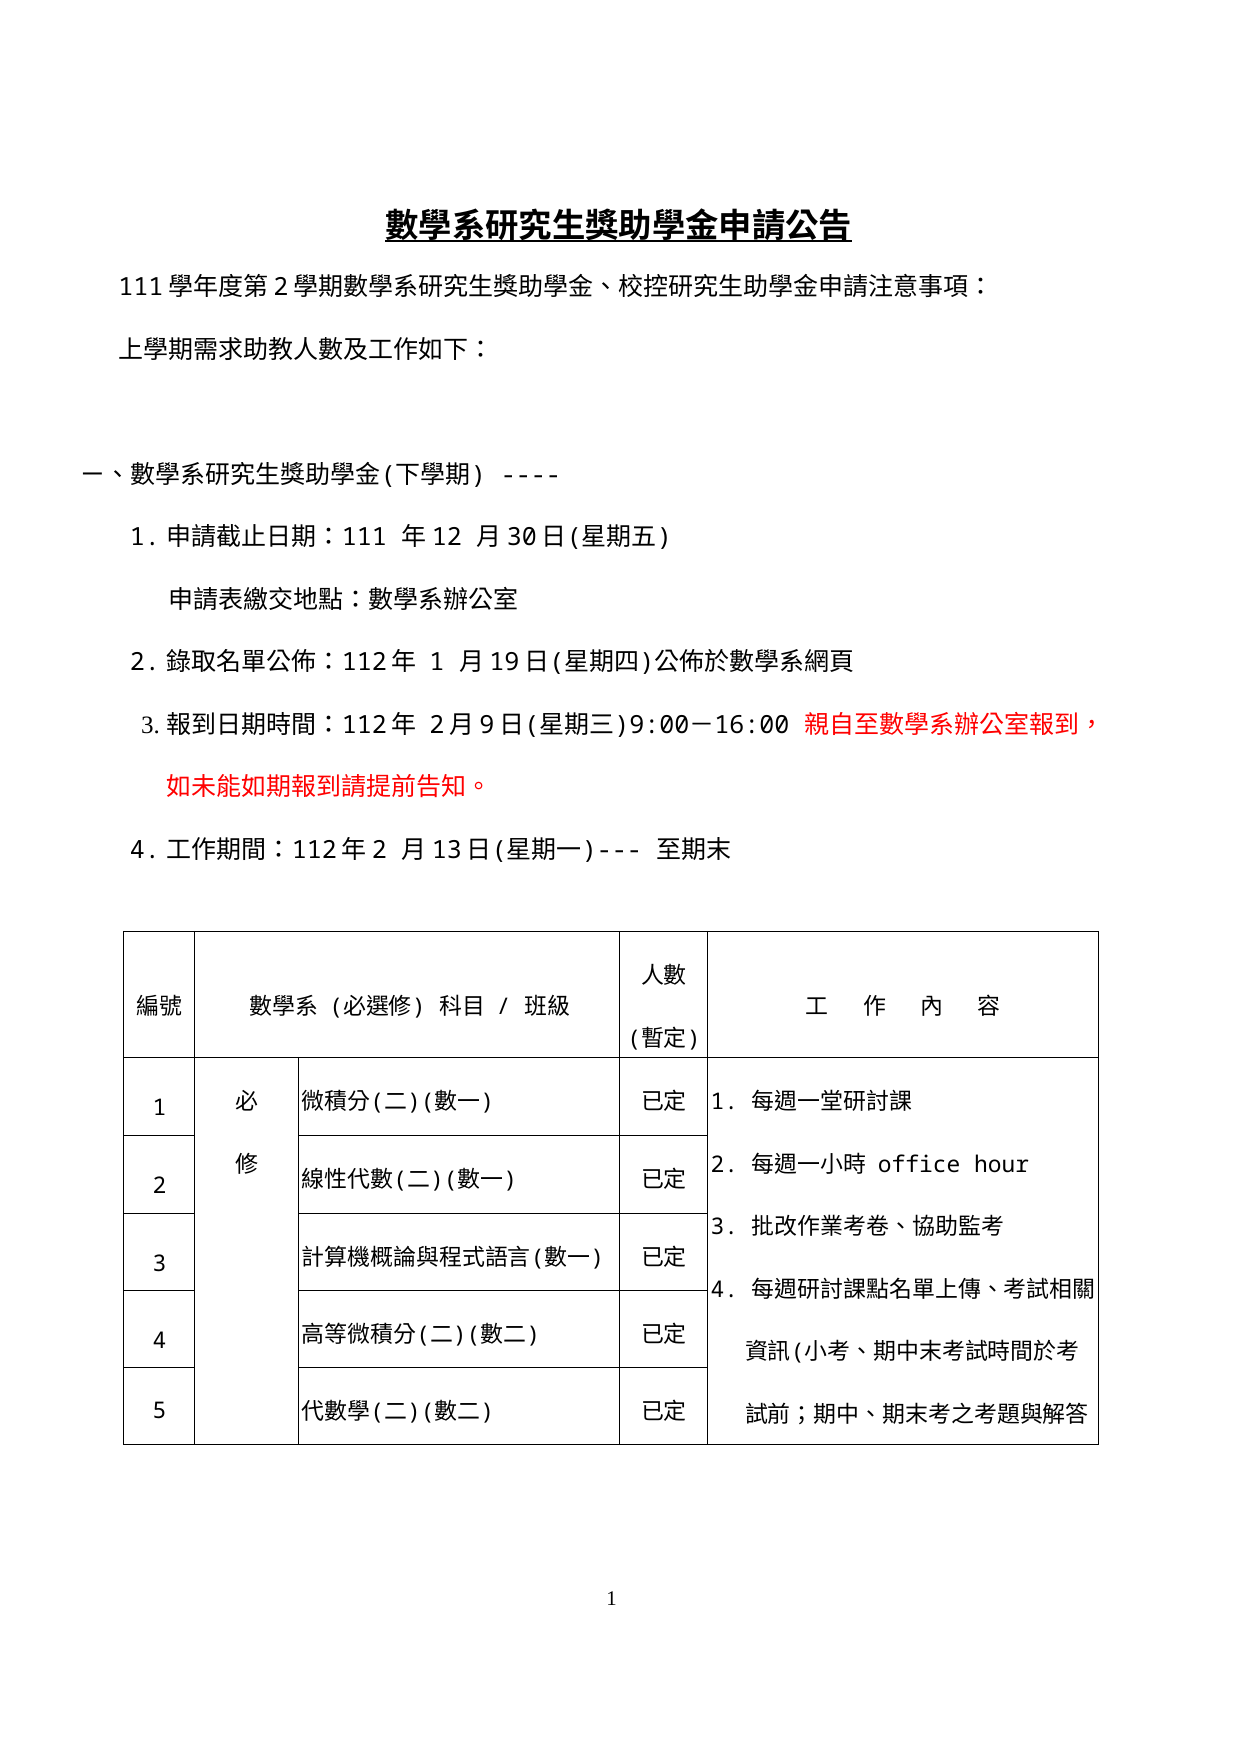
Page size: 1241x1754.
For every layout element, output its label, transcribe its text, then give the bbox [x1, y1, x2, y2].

table_cell 計算機概論與程式語言(數一) [299, 1214, 619, 1290]
table_cell 4 [124, 1291, 194, 1367]
table_header 數學系 (必選修) 科目 / 班級 [195, 932, 619, 1057]
table_cell 已定 [620, 1214, 707, 1290]
table_cell 代數學(二)(數二) [299, 1368, 619, 1444]
table_cell 已定 [620, 1136, 707, 1212]
table_cell 線性代數(二)(數一) [299, 1136, 619, 1212]
table_header 人數 (暫定) [620, 932, 707, 1057]
table_cell 3 [124, 1214, 194, 1290]
table_cell 1. 每週一堂研討課 2. 每週一小時 office hour 3. 批改作業考卷、協助監考 4. 每週研討課點名單上傳、考試相關資訊(小考、期中末考試時間於考試前；期中、期末考之考題與解答 [708, 1058, 1098, 1444]
table_cell 1 [124, 1058, 194, 1135]
text ㄧ、數學系研究生獎助學金(下學期) ---- [81, 431, 1104, 493]
table_cell 2 [124, 1136, 194, 1212]
text 上學期需求助教人數及工作如下： [118, 306, 1104, 368]
table_header 編號 [124, 932, 194, 1057]
table_cell 已定 [620, 1368, 707, 1444]
text 數學系研究生獎助學金申請公告 [118, 181, 1104, 243]
table_cell 已定 [620, 1058, 707, 1135]
table_cell 必修 [195, 1058, 298, 1444]
table_cell 5 [124, 1368, 194, 1444]
table_cell 已定 [620, 1291, 707, 1367]
list 錄取名單公佈：112年 1 月19日(星期四)公佈於數學系網頁 [159, 618, 1104, 681]
list 報到日期時間：112年 2月9日(星期三)9:00－16:00 親自至數學系辦公室報到，如未能如期報到請提前告知。 [159, 681, 1104, 806]
table_cell 微積分(二)(數一) [299, 1058, 619, 1135]
table_header 工 作 內 容 [708, 932, 1098, 1057]
list 申請截止日期：111 年12 月30日(星期五) [159, 493, 1104, 556]
list 工作期間：112年2 月13日(星期一)--- 至期末 [159, 806, 1104, 868]
text 申請表繳交地點：數學系辦公室 [168, 556, 1104, 618]
text 111學年度第2學期數學系研究生獎助學金、校控研究生助學金申請注意事項： [118, 243, 1104, 306]
table_cell 高等微積分(二)(數二) [299, 1291, 619, 1367]
